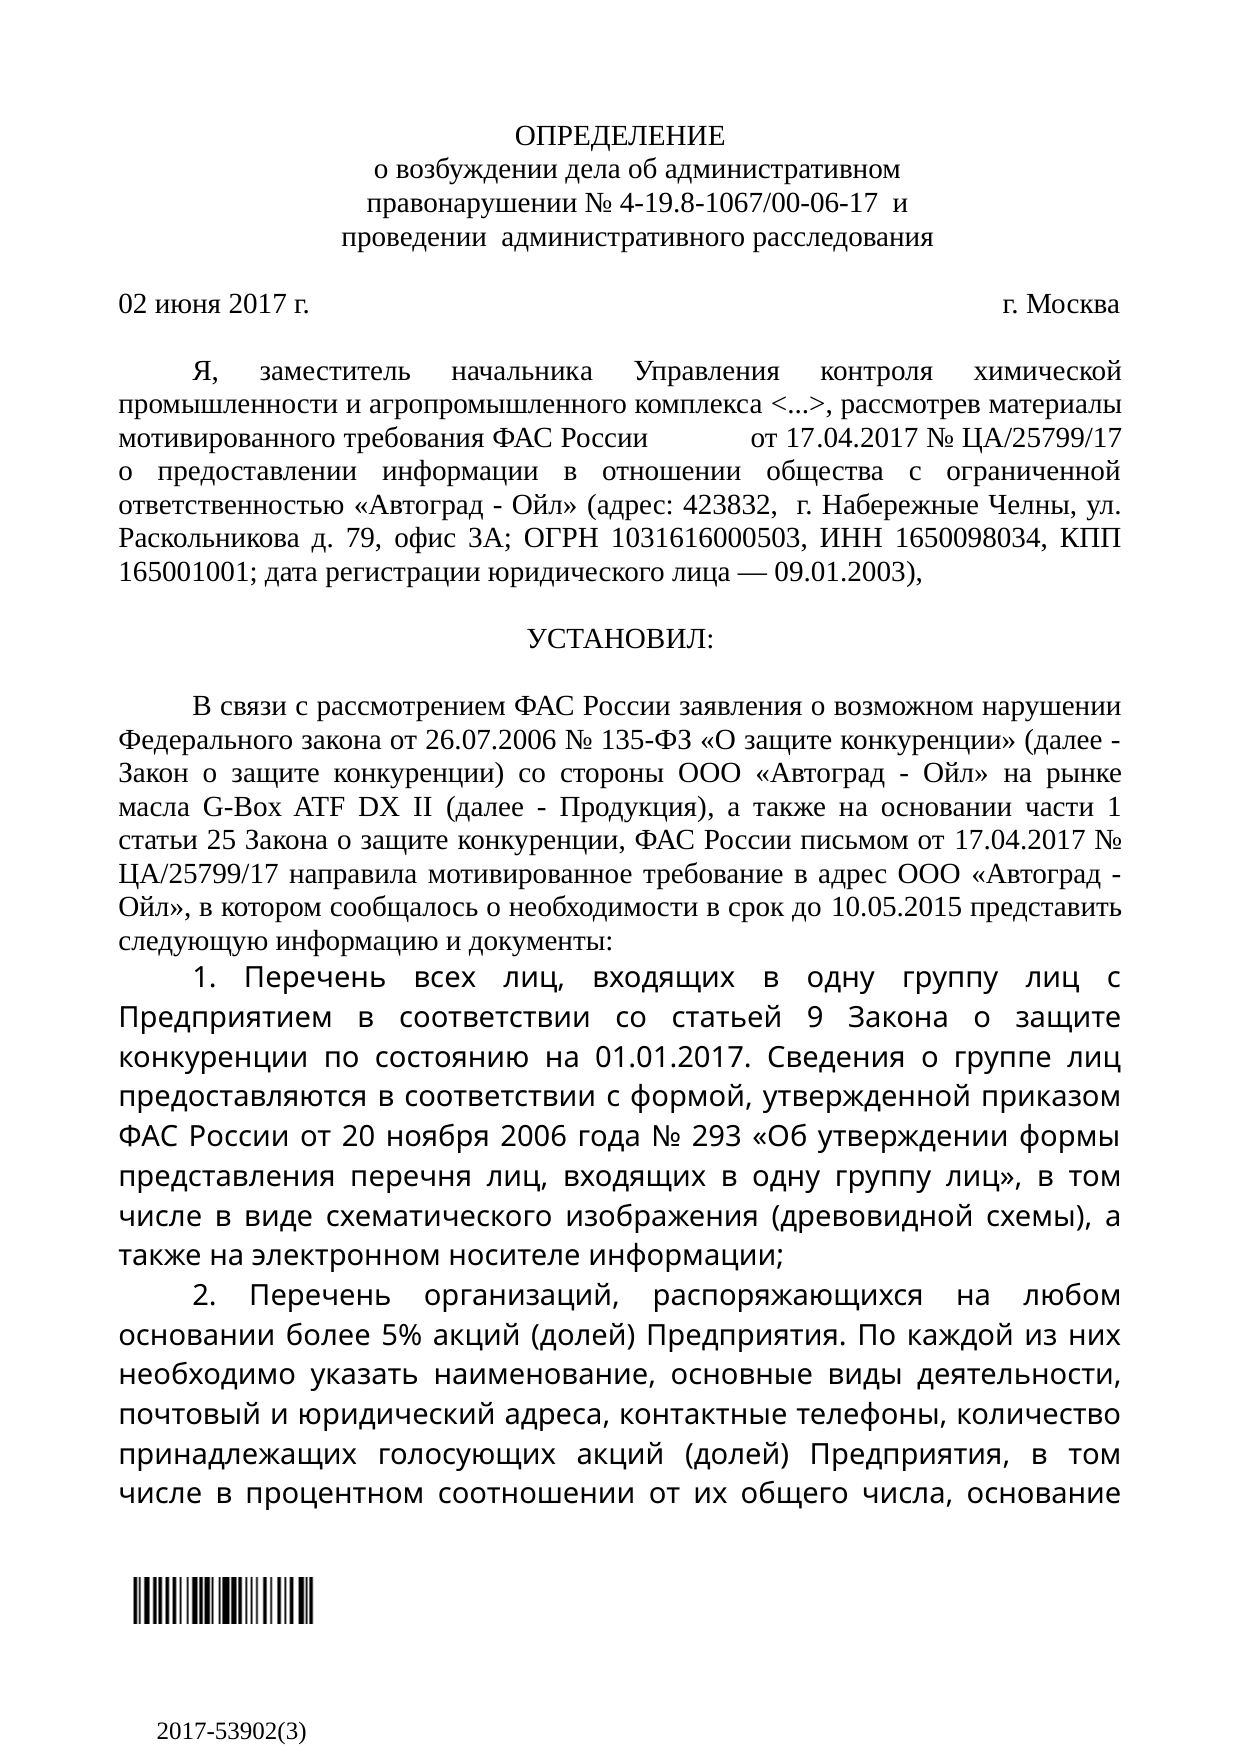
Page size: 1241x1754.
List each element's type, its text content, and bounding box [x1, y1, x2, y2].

text Я, заместитель начальника Управления контроля химической промышленности и агропромышленного комплекса <...>, рассмотрев материалы мотивированного требования ФАС России от 17.04.2017 № ЦА/25799/17 о предоставлении информации в отношении общества с ограниченной ответственностью «Автоград - Ойл» (адрес: 423832, г. Набережные Челны, ул. Раскольникова д. 79, офис 3А; ОГРН 1031616000503, ИНН 1650098034, КПП 165001001; дата регистрации юридического лица — 09.01.2003), [118, 353, 1122, 588]
text УСТАНОВИЛ: [118, 621, 1122, 655]
text ОПРЕДЕЛЕНИЕ [118, 118, 1122, 152]
picture [118, 1577, 331, 1624]
text 1. Перечень всех лиц, входящих в одну группу лиц с Предприятием в соответствии со статьей 9 Закона о защите конкуренции по состоянию на 01.01.2017. Сведения о группе лиц предоставляются в соответствии с формой, утвержденной приказом ФАС России от 20 ноября 2006 года № 293 «Об утверждении формы представления перечня лиц, входящих в одну группу лиц», в том числе в виде схематического изображения (древовидной схемы), а также на электронном носителе информации; [118, 957, 1122, 1274]
text 2. Перечень организаций, распоряжающихся на любом основании более 5% акций (долей) Предприятия. По каждой из них необходимо указать наименование, основные виды деятельности, почтовый и юридический адреса, контактные телефоны, количество принадлежащих голосующих акций (долей) Предприятия, в том числе в процентном соотношении от их общего числа, основание [118, 1274, 1122, 1512]
text 02 июня 2017 г. г. Москва [118, 286, 1122, 319]
text В связи с рассмотрением ФАС России заявления о возможном нарушении Федерального закона от 26.07.2006 № 135-ФЗ «О защите конкуренции» (далее - Закон о защите конкуренции) со стороны ООО «Автоград - Ойл» на рынке масла G-Box ATF DX II (далее - Продукция), а также на основании части 1 статьи 25 Закона о защите конкуренции, ФАС России письмом от 17.04.2017 № ЦА/25799/17 направила мотивированное требование в адрес ООО «Автоград - Ойл», в котором сообщалось о необходимости в срок до 10.05.2015 представить следующую информацию и документы: [118, 688, 1122, 957]
text о возбуждении дела об административном правонарушении № 4-19.8-1067/00-06-17 и проведении административного расследования [307, 152, 967, 252]
